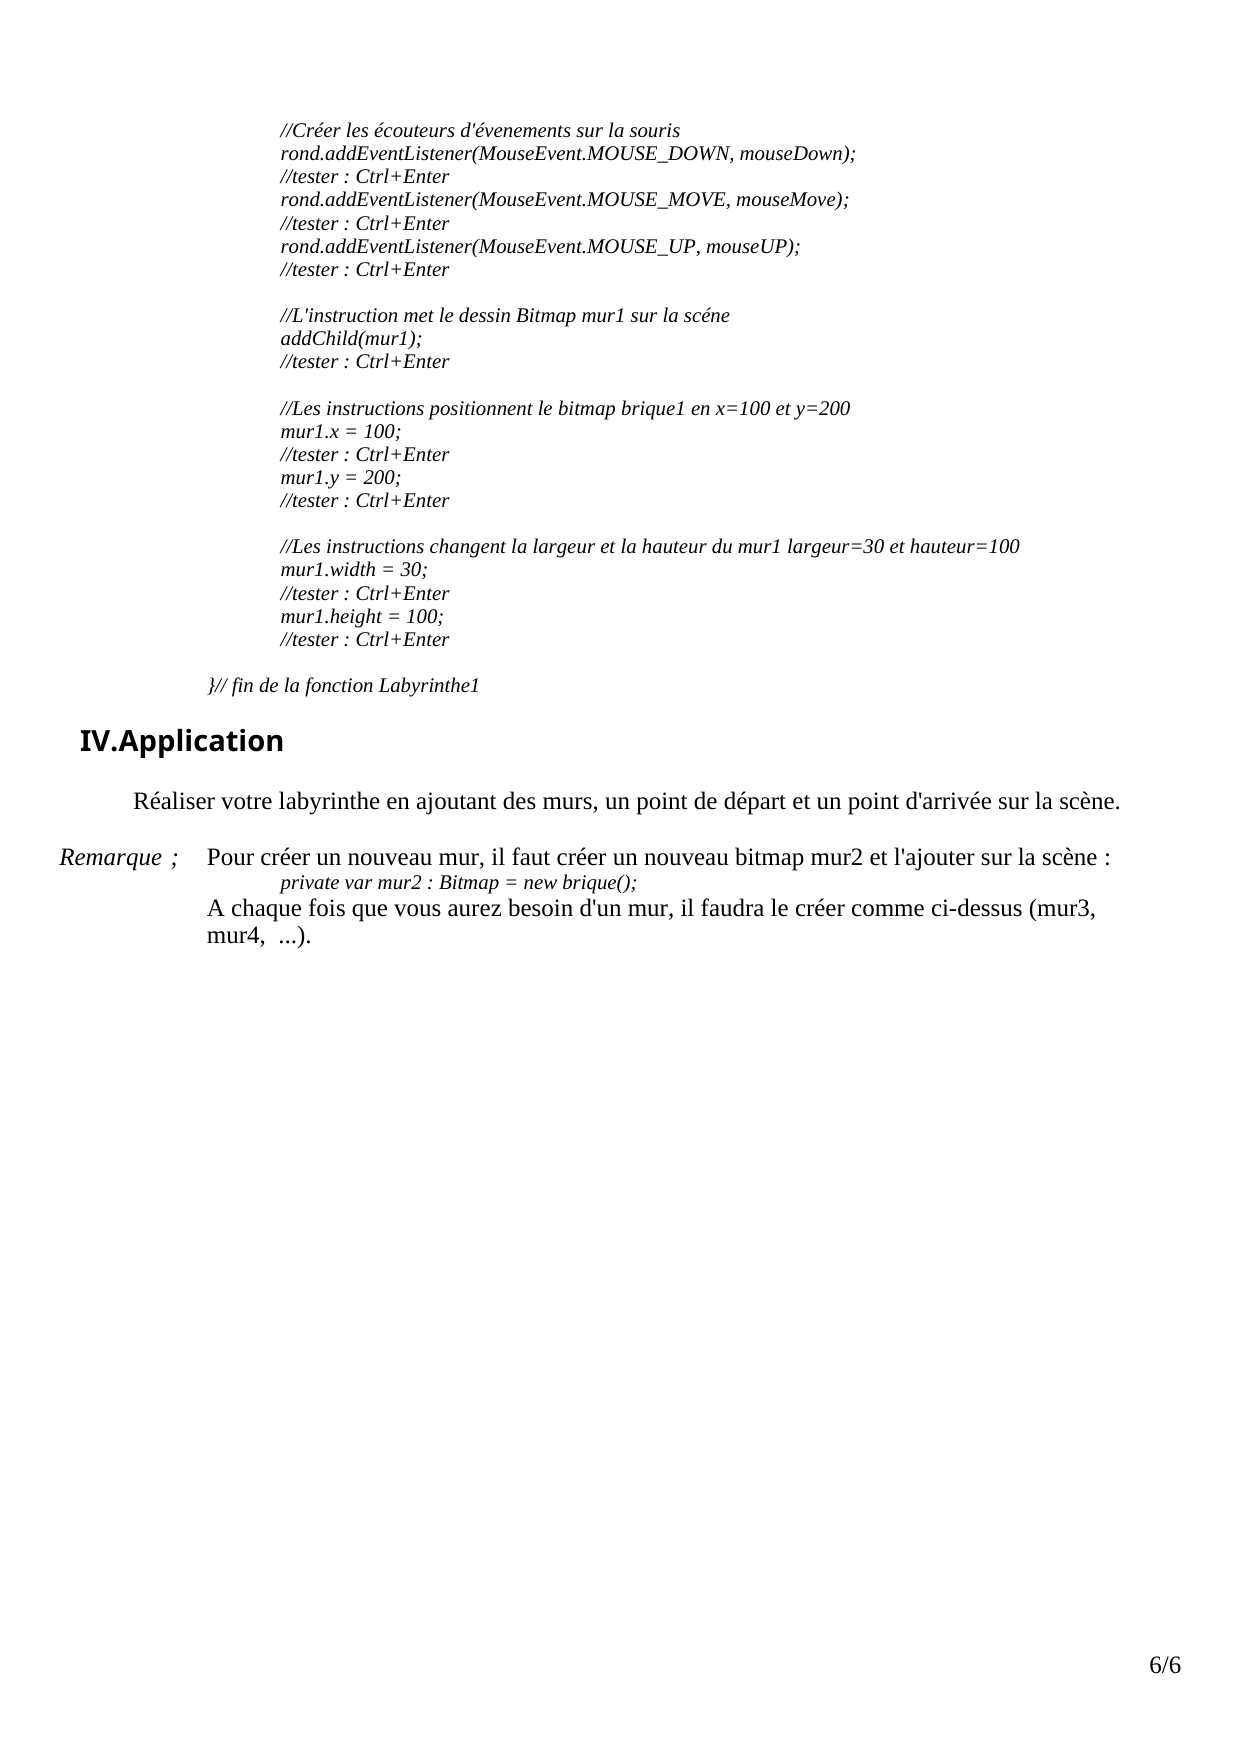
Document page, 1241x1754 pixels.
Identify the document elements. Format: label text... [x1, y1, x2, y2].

text mur4, ...). [59, 921, 1181, 949]
text Réaliser votre labyrinthe en ajoutant des murs, un point de départ et un point d'arrivée sur la scène. [59, 787, 1181, 815]
text rond.addEventListener(MouseEvent.MOUSE_MOVE, mouseMove); [59, 188, 1181, 211]
text //tester : Ctrl+Enter [59, 258, 1181, 281]
text //tester : Ctrl+Enter [59, 165, 1181, 188]
text mur1.y = 200; [59, 466, 1181, 489]
subtitle Application [80, 720, 1181, 760]
text mur1.x = 100; [59, 419, 1181, 443]
text //Les instructions positionnent le bitmap brique1 en x=100 et y=200 [59, 396, 1181, 419]
text //L'instruction met le dessin Bitmap mur1 sur la scéne [59, 304, 1181, 327]
text addChild(mur1); [59, 327, 1181, 350]
text //tester : Ctrl+Enter [59, 581, 1181, 604]
text //tester : Ctrl+Enter [59, 211, 1181, 234]
text mur1.height = 100; [59, 604, 1181, 628]
text }// fin de la fonction Labyrinthe1 [59, 674, 1181, 697]
text //Créer les écouteurs d'évenements sur la souris [59, 119, 1181, 142]
text private var mur2 : Bitmap = new brique(); [59, 871, 1181, 894]
text //Les instructions changent la largeur et la hauteur du mur1 largeur=30 et hauteur=100 [59, 535, 1181, 558]
text A chaque fois que vous aurez besoin d'un mur, il faudra le créer comme ci-dessus (mur3, [59, 894, 1181, 921]
text //tester : Ctrl+Enter [59, 443, 1181, 466]
text Remarque ; Pour créer un nouveau mur, il faut créer un nouveau bitmap mur2 et l'ajouter sur la scène : [59, 843, 1181, 871]
text //tester : Ctrl+Enter [59, 489, 1181, 512]
text //tester : Ctrl+Enter [59, 628, 1181, 651]
text mur1.width = 30; [59, 558, 1181, 581]
text rond.addEventListener(MouseEvent.MOUSE_UP, mouseUP); [59, 234, 1181, 258]
text //tester : Ctrl+Enter [59, 350, 1181, 373]
text rond.addEventListener(MouseEvent.MOUSE_DOWN, mouseDown); [59, 142, 1181, 165]
